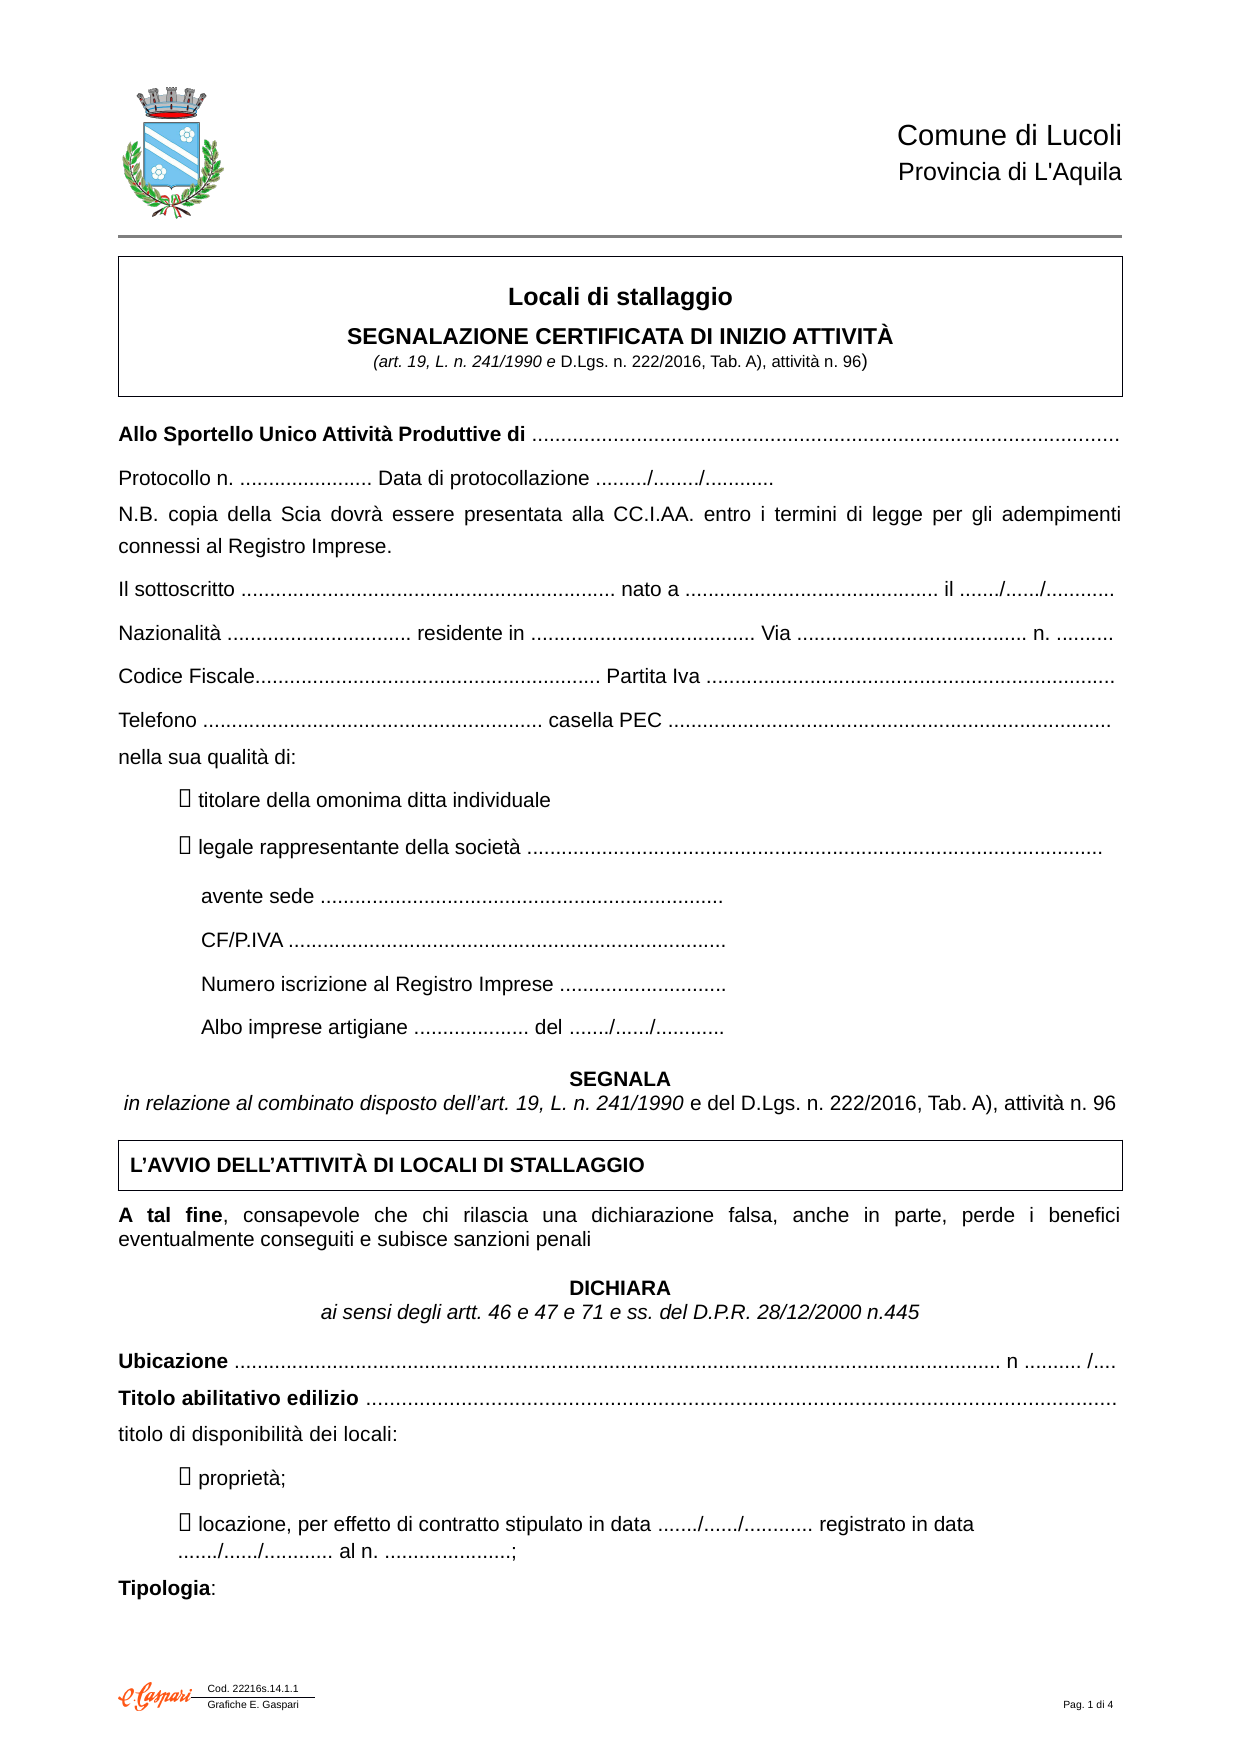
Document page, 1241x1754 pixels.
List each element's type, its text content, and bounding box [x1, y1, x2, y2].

text Comune di Lucoli [118, 118, 1122, 152]
text  proprietà; [177, 1458, 1122, 1492]
text CF/P.IVA ............................................................................ [201, 928, 1122, 952]
picture [122, 185, 224, 219]
text Il sottoscritto ................................................................. nato a ............................................ il ......./....../............ [118, 577, 1122, 601]
picture [122, 87, 224, 118]
text DICHIARA [118, 1276, 1122, 1300]
text Numero iscrizione al Registro Imprese ............................. [201, 972, 1122, 996]
text SEGNALA [118, 1067, 1122, 1091]
table_header L’AVVIO DELL’ATTIVITÀ DI LOCALI DI STALLAGGIO [119, 1141, 1122, 1189]
text Telefono ........................................................... casella PEC ............................................................................. [118, 708, 1122, 732]
text N.B. copia della Scia dovrà essere presentata alla CC.I.AA. entro i termini di legge per gli adempimenti connessi al Registro Imprese. [118, 502, 1122, 557]
text titolo di disponibilità dei locali: [118, 1422, 1122, 1446]
text Titolo abilitativo edilizio .............................................................................................................................. [118, 1385, 1122, 1409]
text Protocollo n. ....................... Data di protocollazione ........./......../............ [118, 466, 1122, 490]
text Provincia di L'Aquila [118, 157, 1122, 185]
text in relazione al combinato disposto dell’art. 19, L. n. 241/1990 e del D.Lgs. n. 222/2016, Tab. A), attività n. 96 [118, 1091, 1122, 1114]
text A tal fine, consapevole che chi rilascia una dichiarazione falsa, anche in parte, perde i benefici eventualmente conseguiti e subisce sanzioni penali [118, 1203, 1122, 1251]
text Albo imprese artigiane .................... del ......./....../............ [201, 1015, 1122, 1039]
text nella sua qualità di: [118, 744, 1122, 768]
text Ubicazione ..................................................................................................................................... n .......... /.... [118, 1349, 1122, 1373]
text  locazione, per effetto di contratto stipulato in data ......./....../............ registrato in data ......./....../............ al n. ......................; [177, 1505, 1122, 1563]
text avente sede ...................................................................... [201, 884, 1122, 908]
text Nazionalità ................................ residente in ....................................... Via ........................................ n. .......... [118, 621, 1122, 645]
table_header Locali di stallaggio SEGNALAZIONE CERTIFICATA DI INIZIO ATTIVITÀ (art. 19, L. n. 241/1990 e D.Lgs. n. 222/2016, Tab. A), attività n. 96) [119, 257, 1122, 396]
text ai sensi degli artt. 46 e 47 e 71 e ss. del D.P.R. 28/12/2000 n.445 [118, 1300, 1122, 1324]
text Allo Sportello Unico Attività Produttive di [118, 422, 1122, 446]
text  titolare della omonima ditta individuale [177, 781, 1122, 815]
picture [118, 1682, 192, 1711]
text Tipologia: [118, 1575, 1128, 1599]
text  legale rappresentante della società .................................................................................................... [177, 827, 1122, 862]
text Codice Fiscale............................................................ Partita Iva ....................................................................... [118, 664, 1122, 688]
picture [122, 152, 224, 157]
